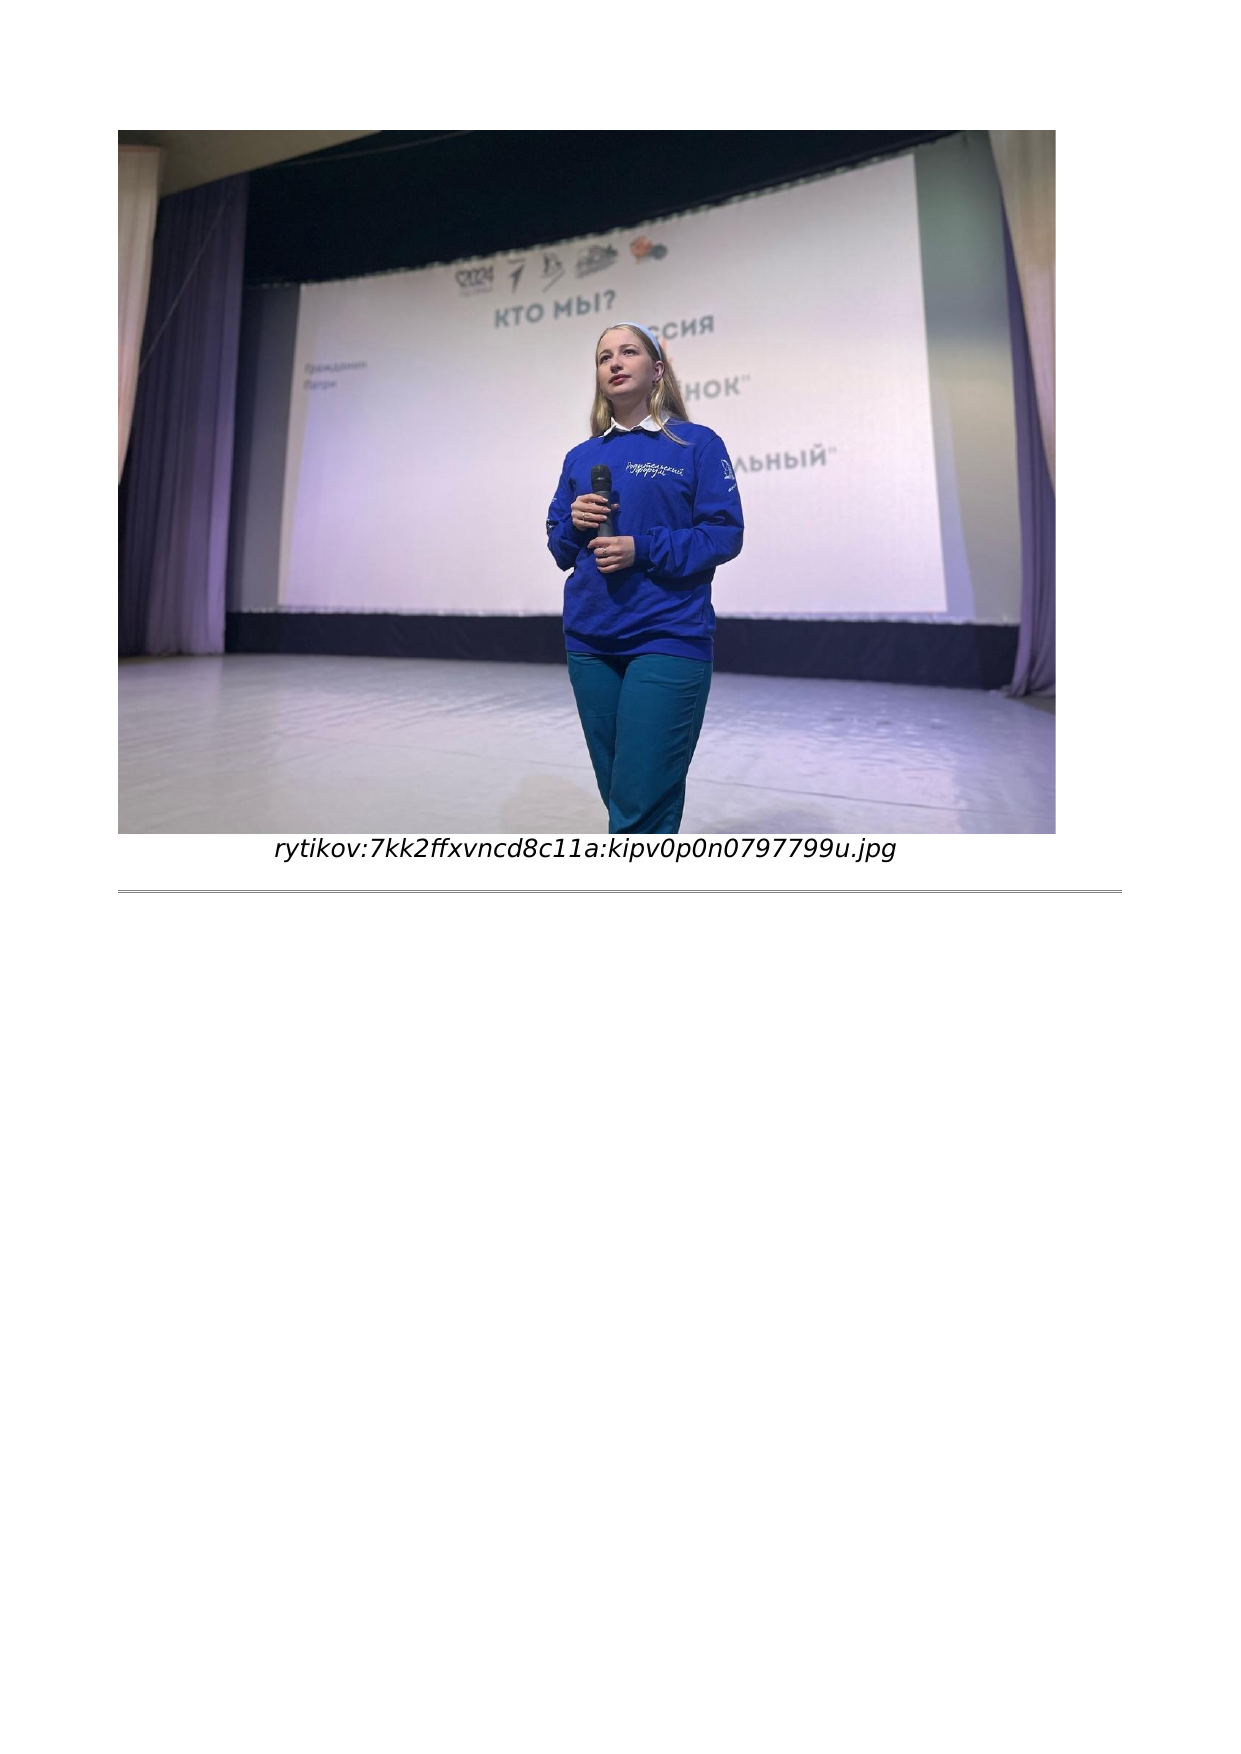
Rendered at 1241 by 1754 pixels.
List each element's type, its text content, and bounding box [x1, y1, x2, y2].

text rytikov:7kk2ffxvncd8c11a:kipv0p0n0797799u.jpg [118, 834, 1056, 863]
picture [118, 130, 1056, 834]
